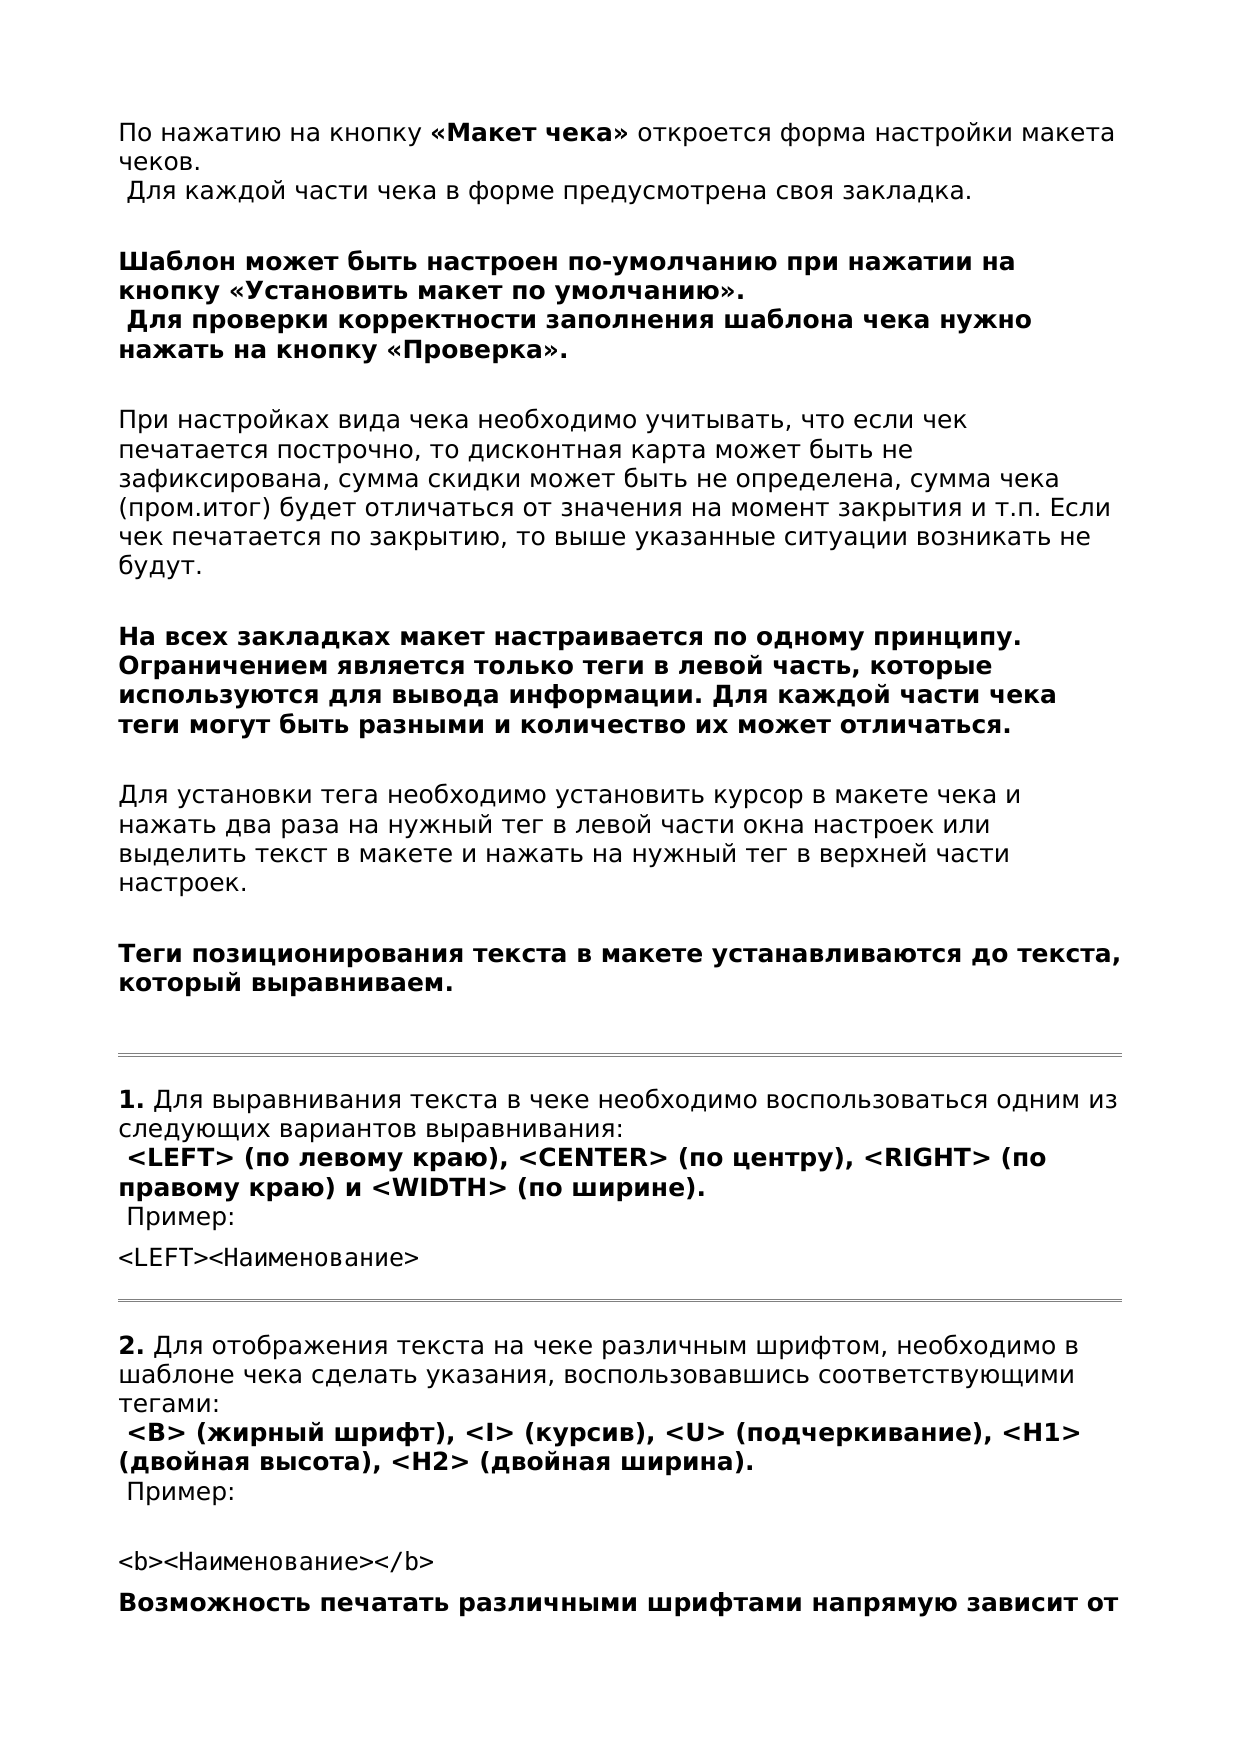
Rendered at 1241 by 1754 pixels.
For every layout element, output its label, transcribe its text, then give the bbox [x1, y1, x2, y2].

text <LEFT><Наименование> [118, 1244, 1122, 1273]
text 2. Для отображения текста на чеке различным шрифтом, необходимо в шаблоне чека сделать указания, воспользовавшись соответствующими тегами: <B> (жирный шрифт), <I> (курсив), <U> (подчеркивание), <H1> (двойная высота), <H2> (двойная ширина). Пример: [118, 1331, 1122, 1535]
text Для установки тега необходимо установить курсор в макете чека и нажать два раза на нужный тег в левой части окна настроек или выделить текст в макете и нажать на нужный тег в верхней части настроек. [118, 781, 1122, 926]
text 1. Для выравнивания текста в чеке необходимо воспользоваться одним из следующих вариантов выравнивания: <LEFT> (по левому краю), <CENTER> (по центру), <RIGHT> (по правому краю) и <WIDTH> (по ширине). Пример: [118, 1085, 1122, 1231]
text Теги позиционирования текста в макете устанавливаются до текста, который выравниваем. [118, 939, 1122, 1026]
text <b><Наименование></b> [118, 1548, 1122, 1577]
text По нажатию на кнопку «Макет чека» откроется форма настройки макета чеков. Для каждой части чека в форме предусмотрена своя закладка. [118, 118, 1122, 235]
text Возможность печатать различными шрифтами напрямую зависит от [118, 1588, 1122, 1618]
text При настройках вида чека необходимо учитывать, что если чек печатается построчно, то дисконтная карта может быть не зафиксирована, сумма скидки может быть не определена, сумма чека (пром.итог) будет отличаться от значения на момент закрытия и т.п. Если чек печатается по закрытию, то выше указанные ситуации возникать не будут. [118, 406, 1122, 610]
text Шаблон может быть настроен по-умолчанию при нажатии на кнопку «Установить макет по умолчанию». Для проверки корректности заполнения шаблона чека нужно нажать на кнопку «Проверка». [118, 247, 1122, 393]
text На всех закладках макет настраивается по одному принципу. Ограничением является только теги в левой часть, которые используются для вывода информации. Для каждой части чека теги могут быть разными и количество их может отличаться. [118, 622, 1122, 768]
